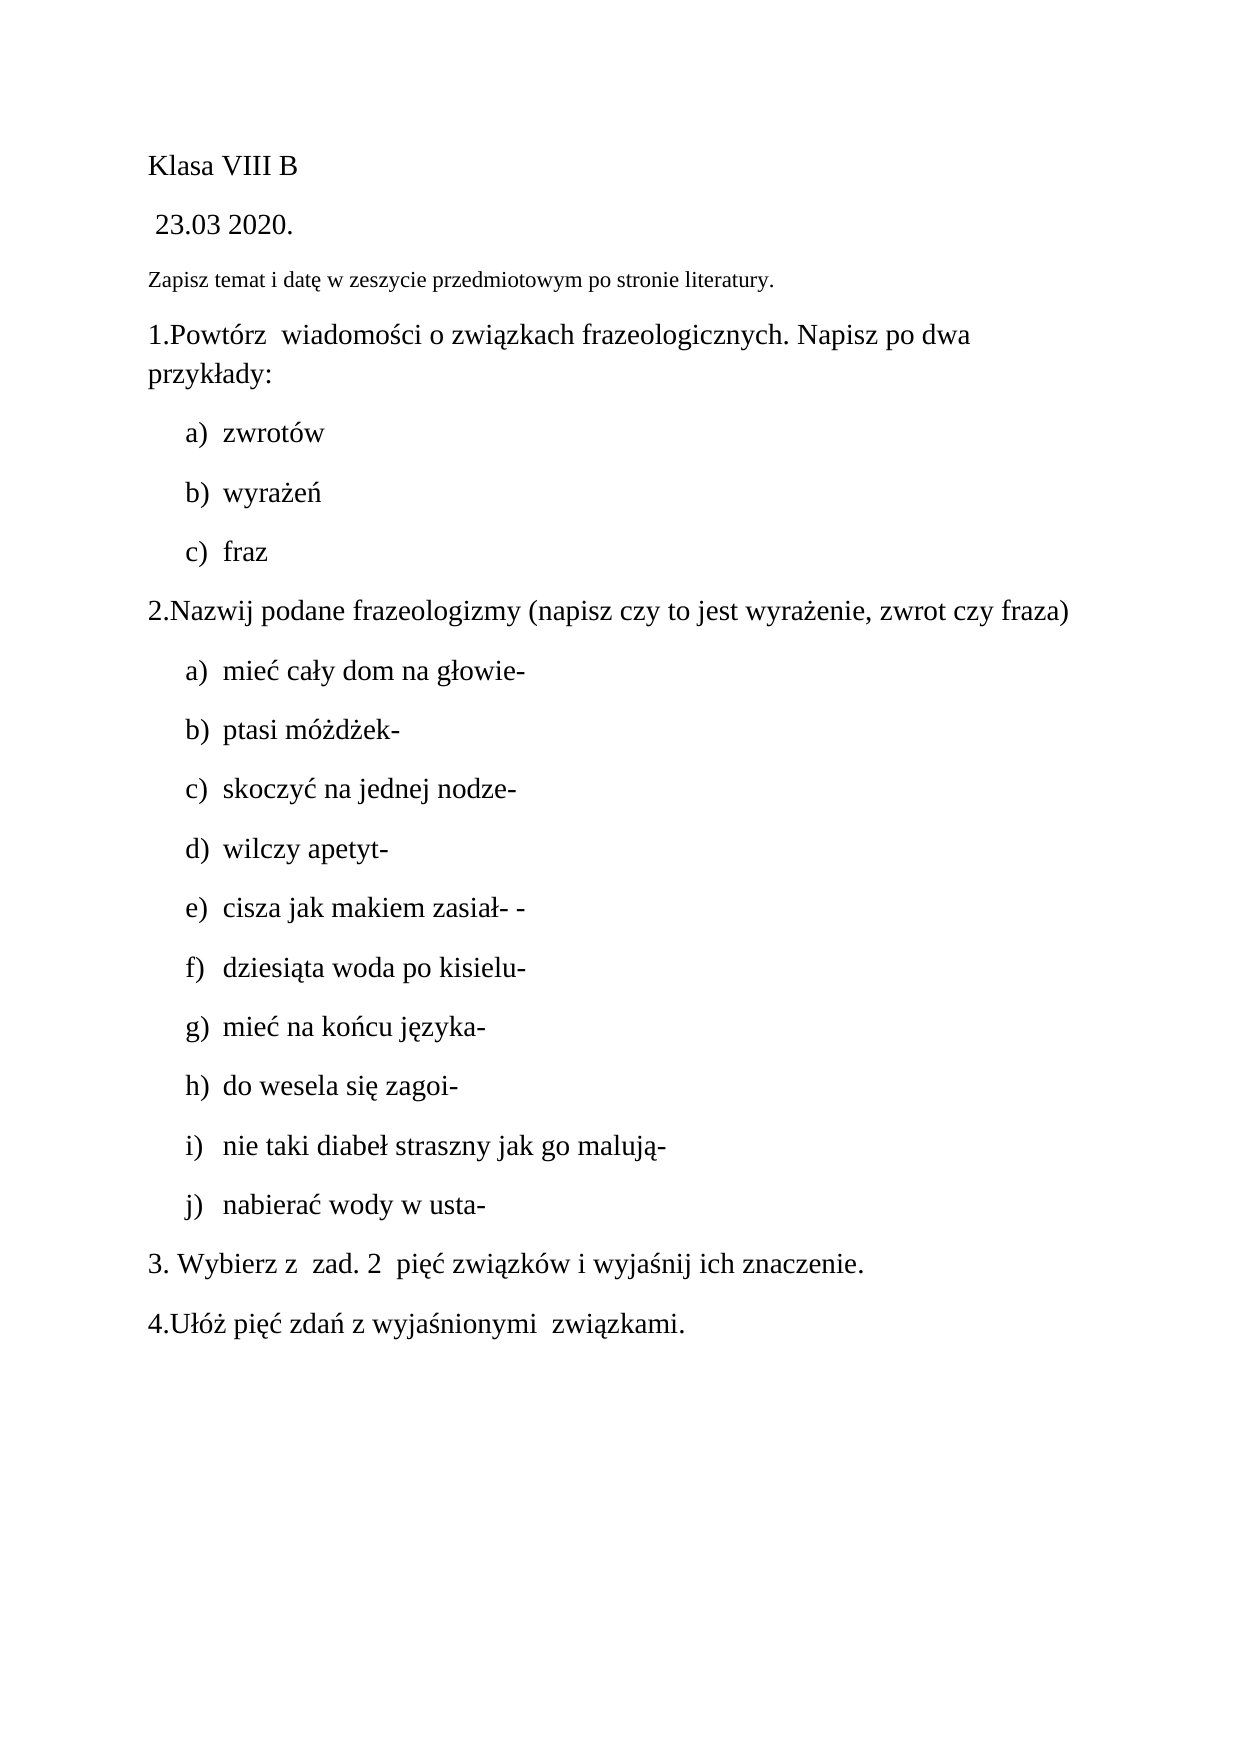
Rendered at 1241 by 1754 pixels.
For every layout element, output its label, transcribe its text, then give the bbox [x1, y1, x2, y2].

list nie taki diabeł straszny jak go malują- [185, 1128, 1093, 1161]
list nabierać wody w usta- [185, 1187, 1093, 1221]
text 1.Powtórz wiadomości o związkach frazeologicznych. Napisz po dwa przykłady: [148, 317, 1093, 389]
text 3. Wybierz z zad. 2 pięć związków i wyjaśnij ich znaczenie. [148, 1247, 1093, 1280]
list zwrotów [185, 415, 1093, 449]
text 23.03 2020. [148, 207, 1093, 241]
list dziesiąta woda po kisielu- [185, 950, 1093, 983]
list skoczyć na jednej nodze- [185, 772, 1093, 805]
list cisza jak makiem zasiał- - [185, 890, 1093, 924]
list mieć cały dom na głowie- [185, 653, 1093, 686]
text 4.Ułóż pięć zdań z wyjaśnionymi związkami. [148, 1306, 1093, 1339]
list wilczy apetyt- [185, 831, 1093, 864]
list do wesela się zagoi- [185, 1068, 1093, 1102]
list fraz [185, 534, 1093, 568]
text Klasa VIII B [148, 148, 1093, 181]
list wyrażeń [185, 475, 1093, 508]
list ptasi móżdżek- [185, 712, 1093, 746]
text 2.Nazwij podane frazeologizmy (napisz czy to jest wyrażenie, zwrot czy fraza) [148, 593, 1093, 627]
text Zapisz temat i datę w zeszycie przedmiotowym po stronie literatury. [148, 266, 1093, 293]
list mieć na końcu języka- [185, 1009, 1093, 1043]
